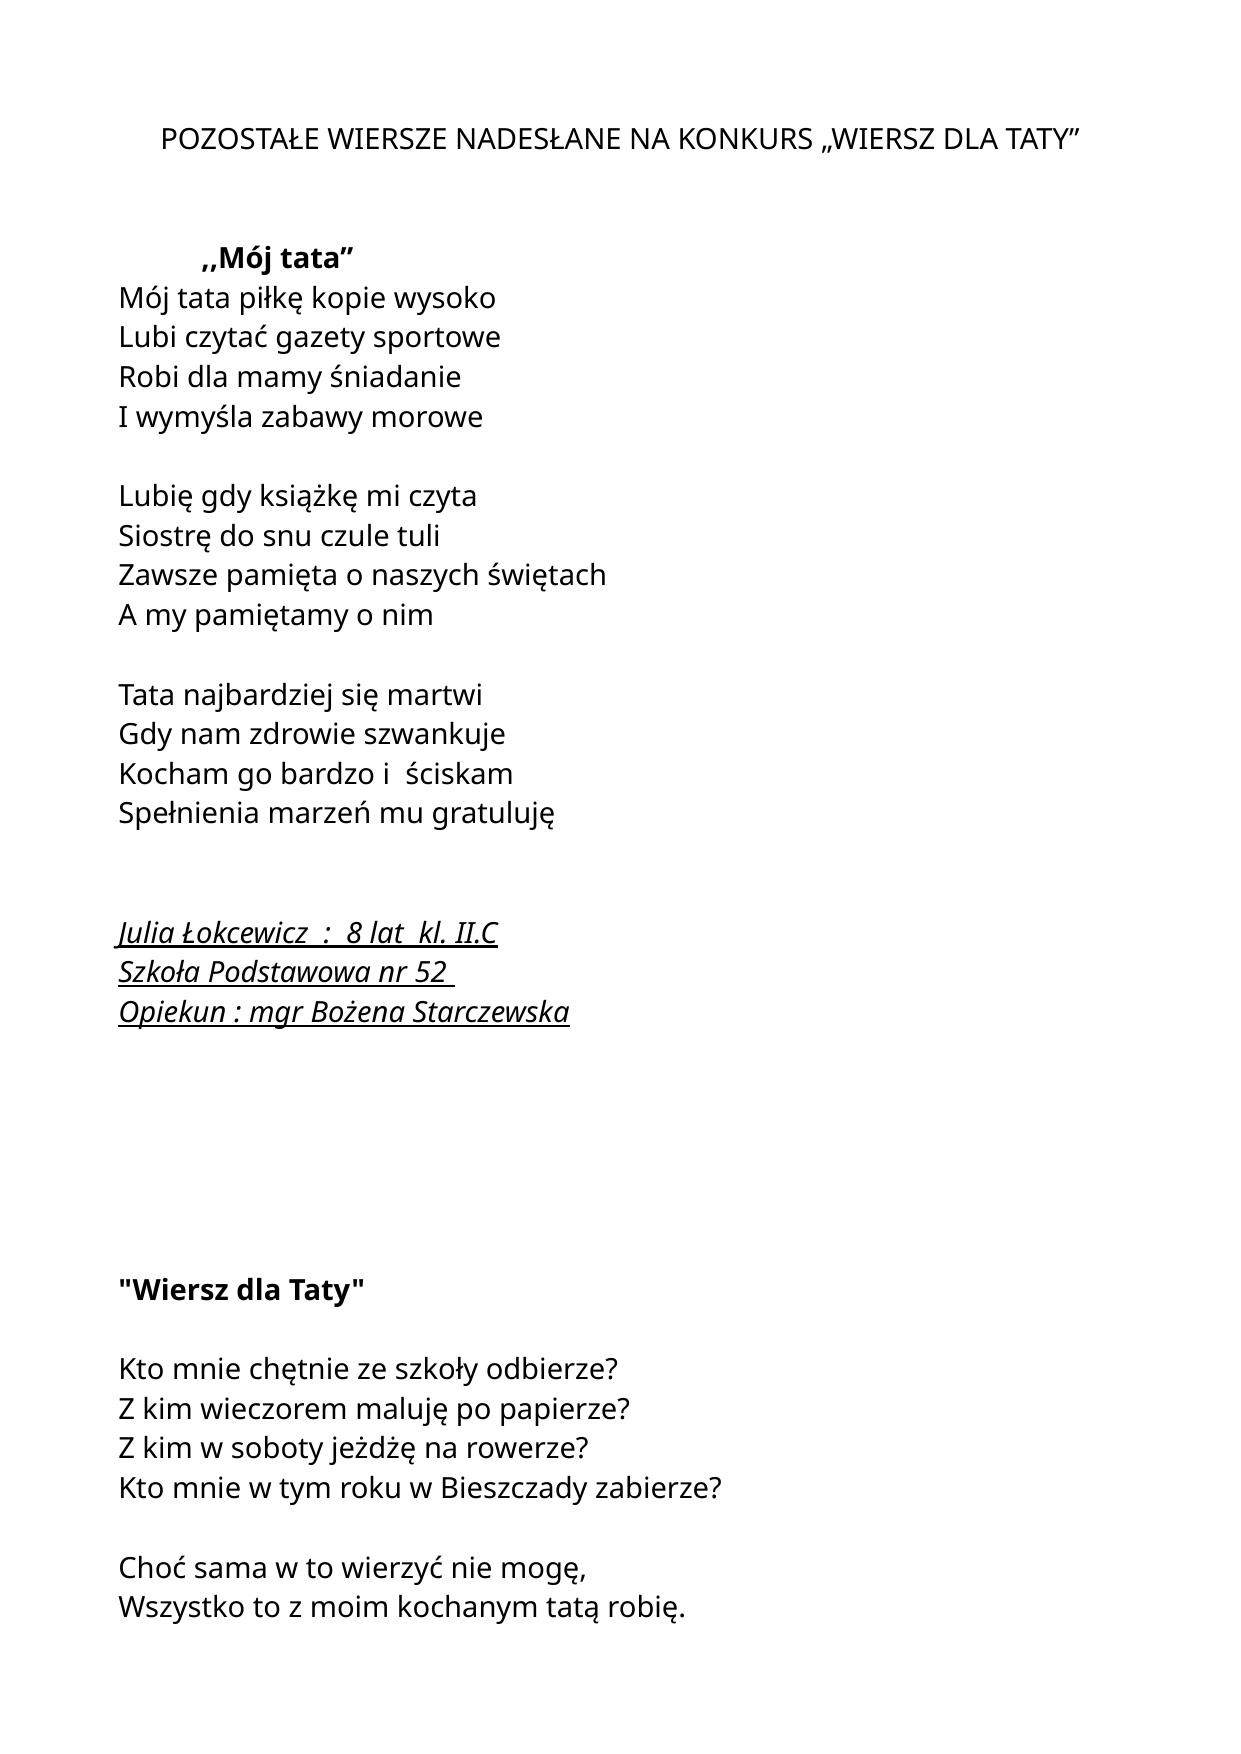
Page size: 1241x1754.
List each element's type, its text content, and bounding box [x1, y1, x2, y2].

text Gdy nam zdrowie szwankuje [118, 713, 1122, 753]
text Mój tata piłkę kopie wysoko [118, 277, 1122, 317]
text A my pamiętamy o nim [118, 594, 1122, 634]
text Robi dla mamy śniadanie [118, 356, 1122, 396]
text POZOSTAŁE WIERSZE NADESŁANE NA KONKURS „WIERSZ DLA TATY” [118, 118, 1122, 158]
text Zawsze pamięta o naszych świętach [118, 555, 1122, 594]
text Wszystko to z moim kochanym tatą robię. [118, 1587, 1122, 1626]
text Julia Łokcewicz : 8 lat kl. II.C [118, 912, 1122, 952]
text Kto mnie chętnie ze szkoły odbierze? [118, 1348, 1122, 1388]
text Kocham go bardzo i ściskam [118, 753, 1122, 793]
text Z kim w soboty jeżdżę na rowerze? [118, 1428, 1122, 1467]
text Szkoła Podstawowa nr 52 [118, 952, 1122, 991]
text Opiekun : mgr Bożena Starczewska [118, 991, 1122, 1031]
text Tata najbardziej się martwi [118, 674, 1122, 713]
text Siostrę do snu czule tuli [118, 515, 1122, 555]
text Kto mnie w tym roku w Bieszczady zabierze? [118, 1467, 1122, 1507]
text Lubię gdy książkę mi czyta [118, 475, 1122, 515]
text Lubi czytać gazety sportowe [118, 317, 1122, 356]
text Z kim wieczorem maluję po papierze? [118, 1388, 1122, 1428]
text Choć sama w to wierzyć nie mogę, [118, 1547, 1122, 1587]
text ,,Mój tata” [118, 237, 1122, 277]
text "Wiersz dla Taty" [118, 1269, 1122, 1309]
text Spełnienia marzeń mu gratuluję [118, 793, 1122, 832]
text I wymyśla zabawy morowe [118, 396, 1122, 436]
